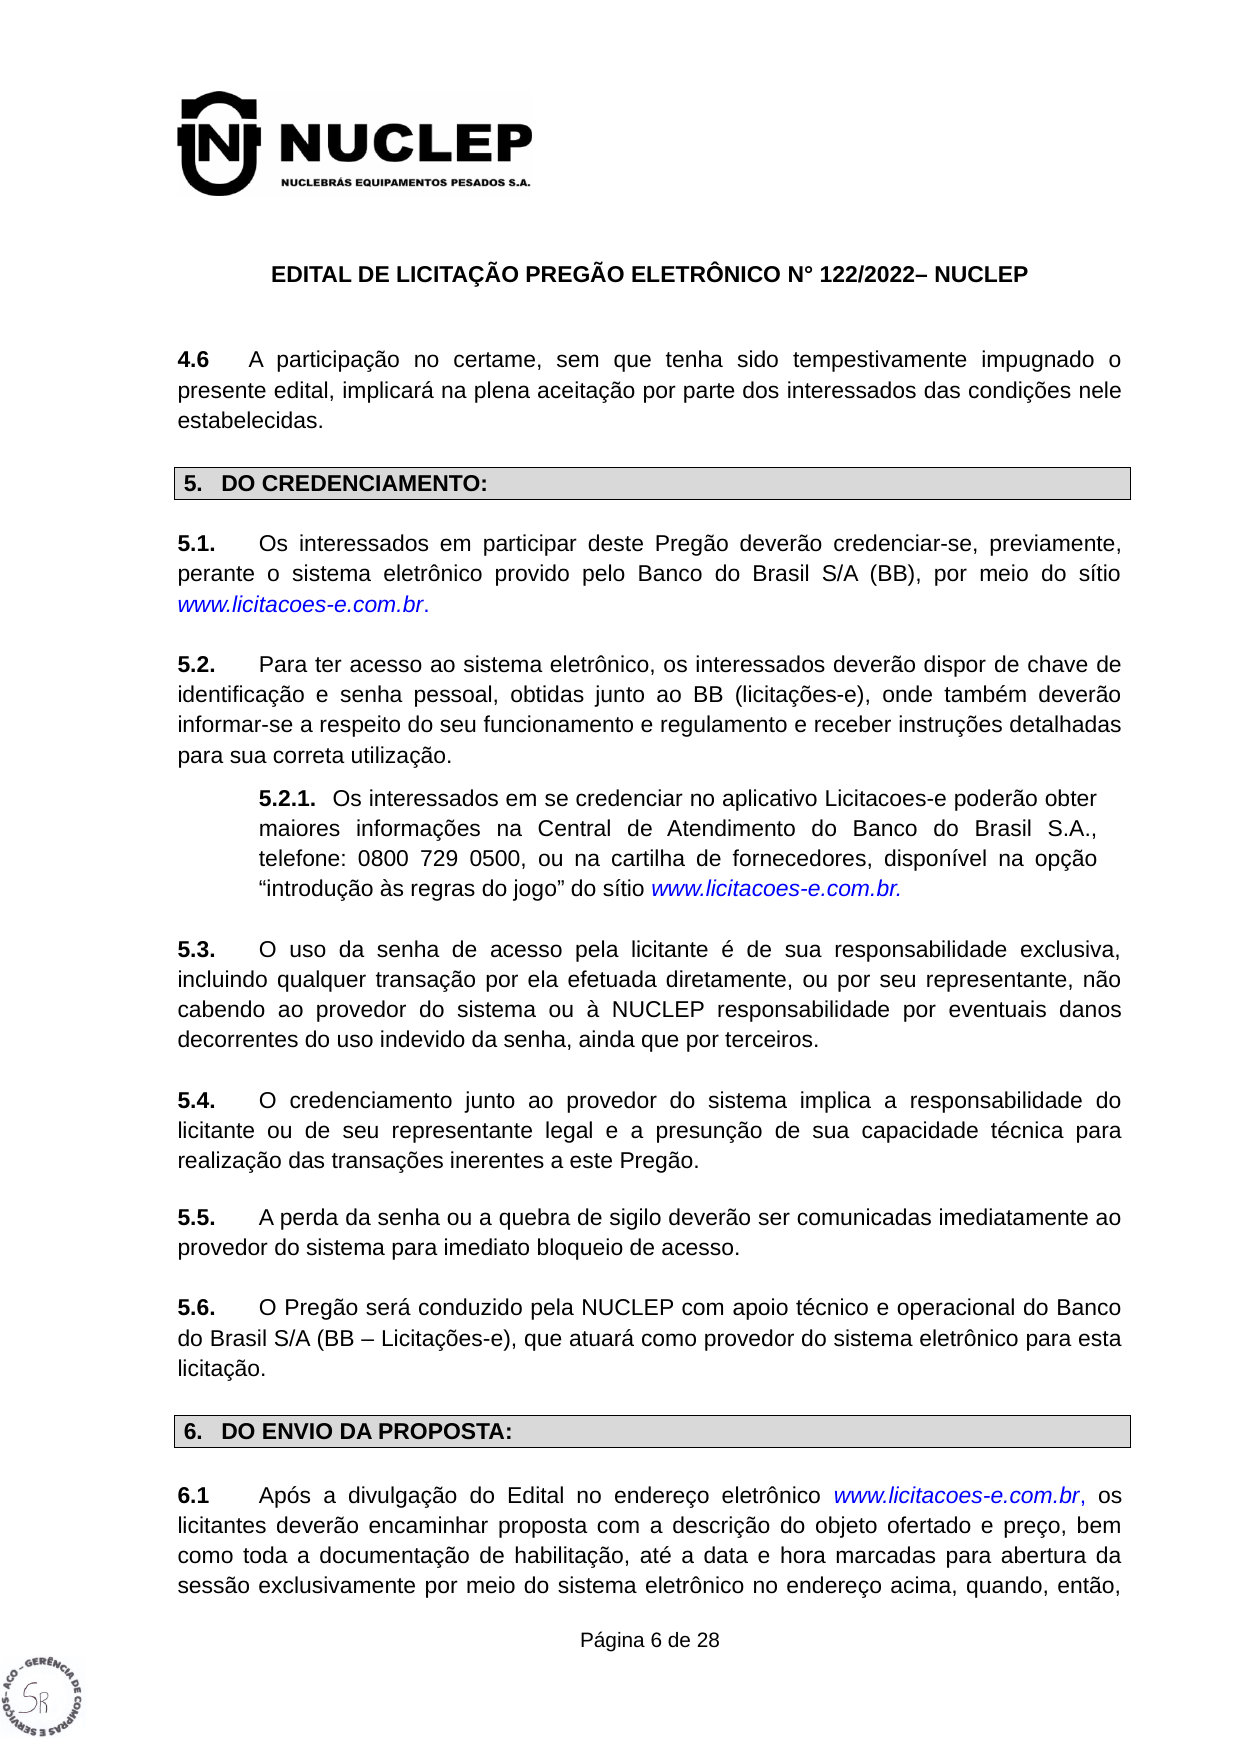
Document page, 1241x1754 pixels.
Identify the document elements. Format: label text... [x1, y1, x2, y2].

list Os interessados em se credenciar no aplicativo Licitacoes-e poderão obter maiores informações na Central de Atendimento do Banco do Brasil S.A., telefone: 0800 729 0500, ou na cartilha de fornecedores, disponível na opção “introdução às regras do jogo” do sítio www.licitacoes-e.com.br. [259, 785, 1098, 902]
list O Pregão será conduzido pela NUCLEP com apoio técnico e operacional do Banco do Brasil S/A (BB – Licitações-e), que atuará como provedor do sistema eletrônico para esta licitação. [177, 1294, 1122, 1381]
list O uso da senha de acesso pela licitante é de sua responsabilidade exclusiva, incluindo qualquer transação por ela efetuada diretamente, ou por seu representante, não cabendo ao provedor do sistema ou à NUCLEP responsabilidade por eventuais danos decorrentes do uso indevido da senha, ainda que por terceiros. [177, 936, 1122, 1053]
list DO CREDENCIAMENTO: [175, 468, 1130, 499]
list Após a divulgação do Edital no endereço eletrônico www.licitacoes-e.com.br, os licitantes deverão encaminhar proposta com a descrição do objeto ofertado e preço, bem como toda a documentação de habilitação, até a data e hora marcadas para abertura da sessão exclusivamente por meio do sistema eletrônico no endereço acima, quando, então, [177, 1482, 1122, 1599]
picture [177, 91, 532, 196]
list O credenciamento junto ao provedor do sistema implica a responsabilidade do licitante ou de seu representante legal e a presunção de sua capacidade técnica para realização das transações inerentes a este Pregão. [177, 1087, 1122, 1173]
list Os interessados em participar deste Pregão deverão credenciar-se, previamente, perante o sistema eletrônico provido pelo Banco do Brasil S/A (BB), por meio do sítio www.licitacoes-e.com.br. [177, 530, 1122, 617]
list A participação no certame, sem que tenha sido tempestivamente impugnado o presente edital, implicará na plena aceitação por parte dos interessados das condições nele estabelecidas. [177, 346, 1122, 433]
list A perda da senha ou a quebra de sigilo deverão ser comunicadas imediatamente ao provedor do sistema para imediato bloqueio de acesso. [177, 1204, 1122, 1260]
picture [0, 1655, 88, 1738]
list DO ENVIO DA PROPOSTA: [175, 1416, 1130, 1447]
list Para ter acesso ao sistema eletrônico, os interessados deverão dispor de chave de identificação e senha pessoal, obtidas junto ao BB (licitações-e), onde também deverão informar-se a respeito do seu funcionamento e regulamento e receber instruções detalhadas para sua correta utilização. [177, 651, 1122, 768]
